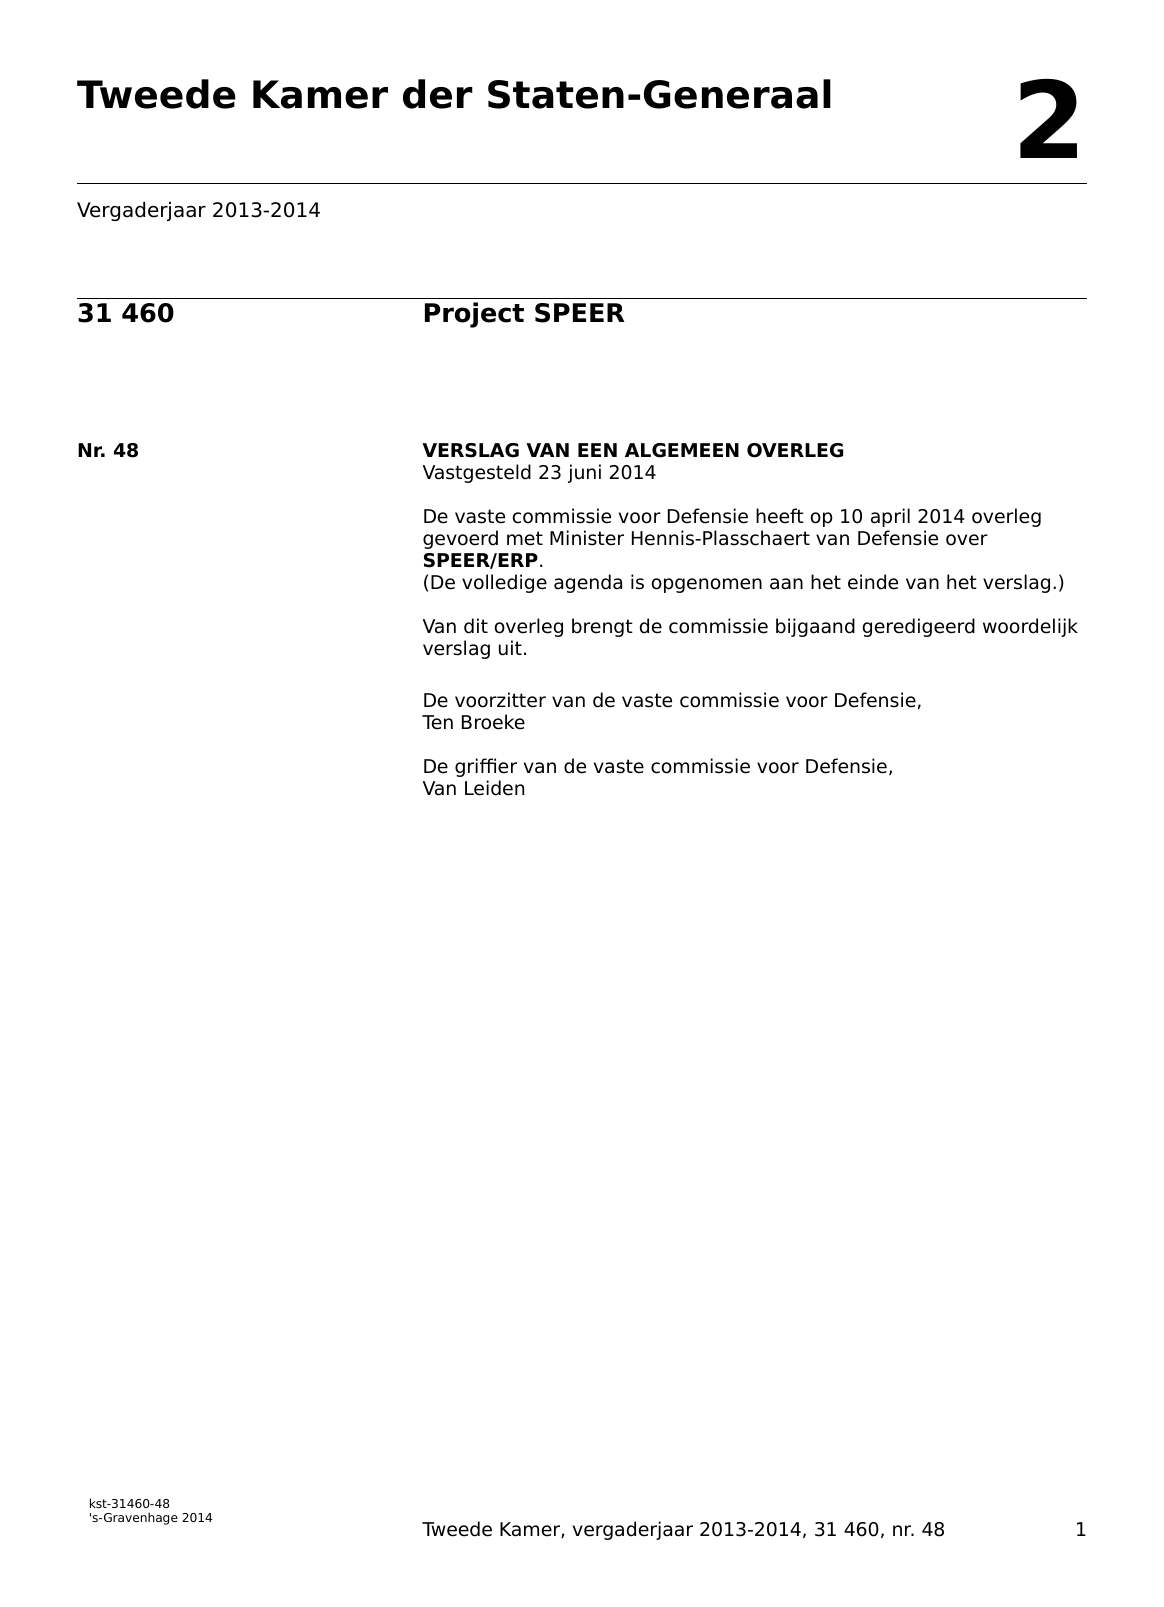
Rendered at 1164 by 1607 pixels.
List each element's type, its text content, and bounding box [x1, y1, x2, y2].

text Van dit overleg brengt de commissie bijgaand geredigeerd woordelijk verslag uit. [422, 616, 1087, 660]
table_header Tweede Kamer der Staten-Generaal [77, 59, 886, 183]
text De vaste commissie voor Defensie heeft op 10 april 2014 overleg gevoerd met Minister Hennis-Plasschaert van Defensie over SPEER/ERP. [422, 506, 1087, 572]
text (De volledige agenda is opgenomen aan het einde van het verslag.) [422, 572, 1087, 594]
text Vastgesteld 23 juni 2014 [422, 462, 1087, 484]
text De voorzitter van de vaste commissie voor Defensie, Ten Broeke [422, 690, 1087, 734]
subtitle Nr. 48 VERSLAG VAN EEN ALGEMEEN OVERLEG [77, 440, 1087, 462]
table_cell Vergaderjaar 2013-2014 [77, 184, 1087, 298]
subtitle 31 460 Project SPEER [77, 299, 1087, 329]
text 's-Gravenhage 2014 [88, 1511, 323, 1525]
text De griffier van de vaste commissie voor Defensie, Van Leiden [422, 756, 1087, 800]
table_header 2 [886, 59, 1087, 183]
text kst-31460-48 [88, 1497, 323, 1511]
